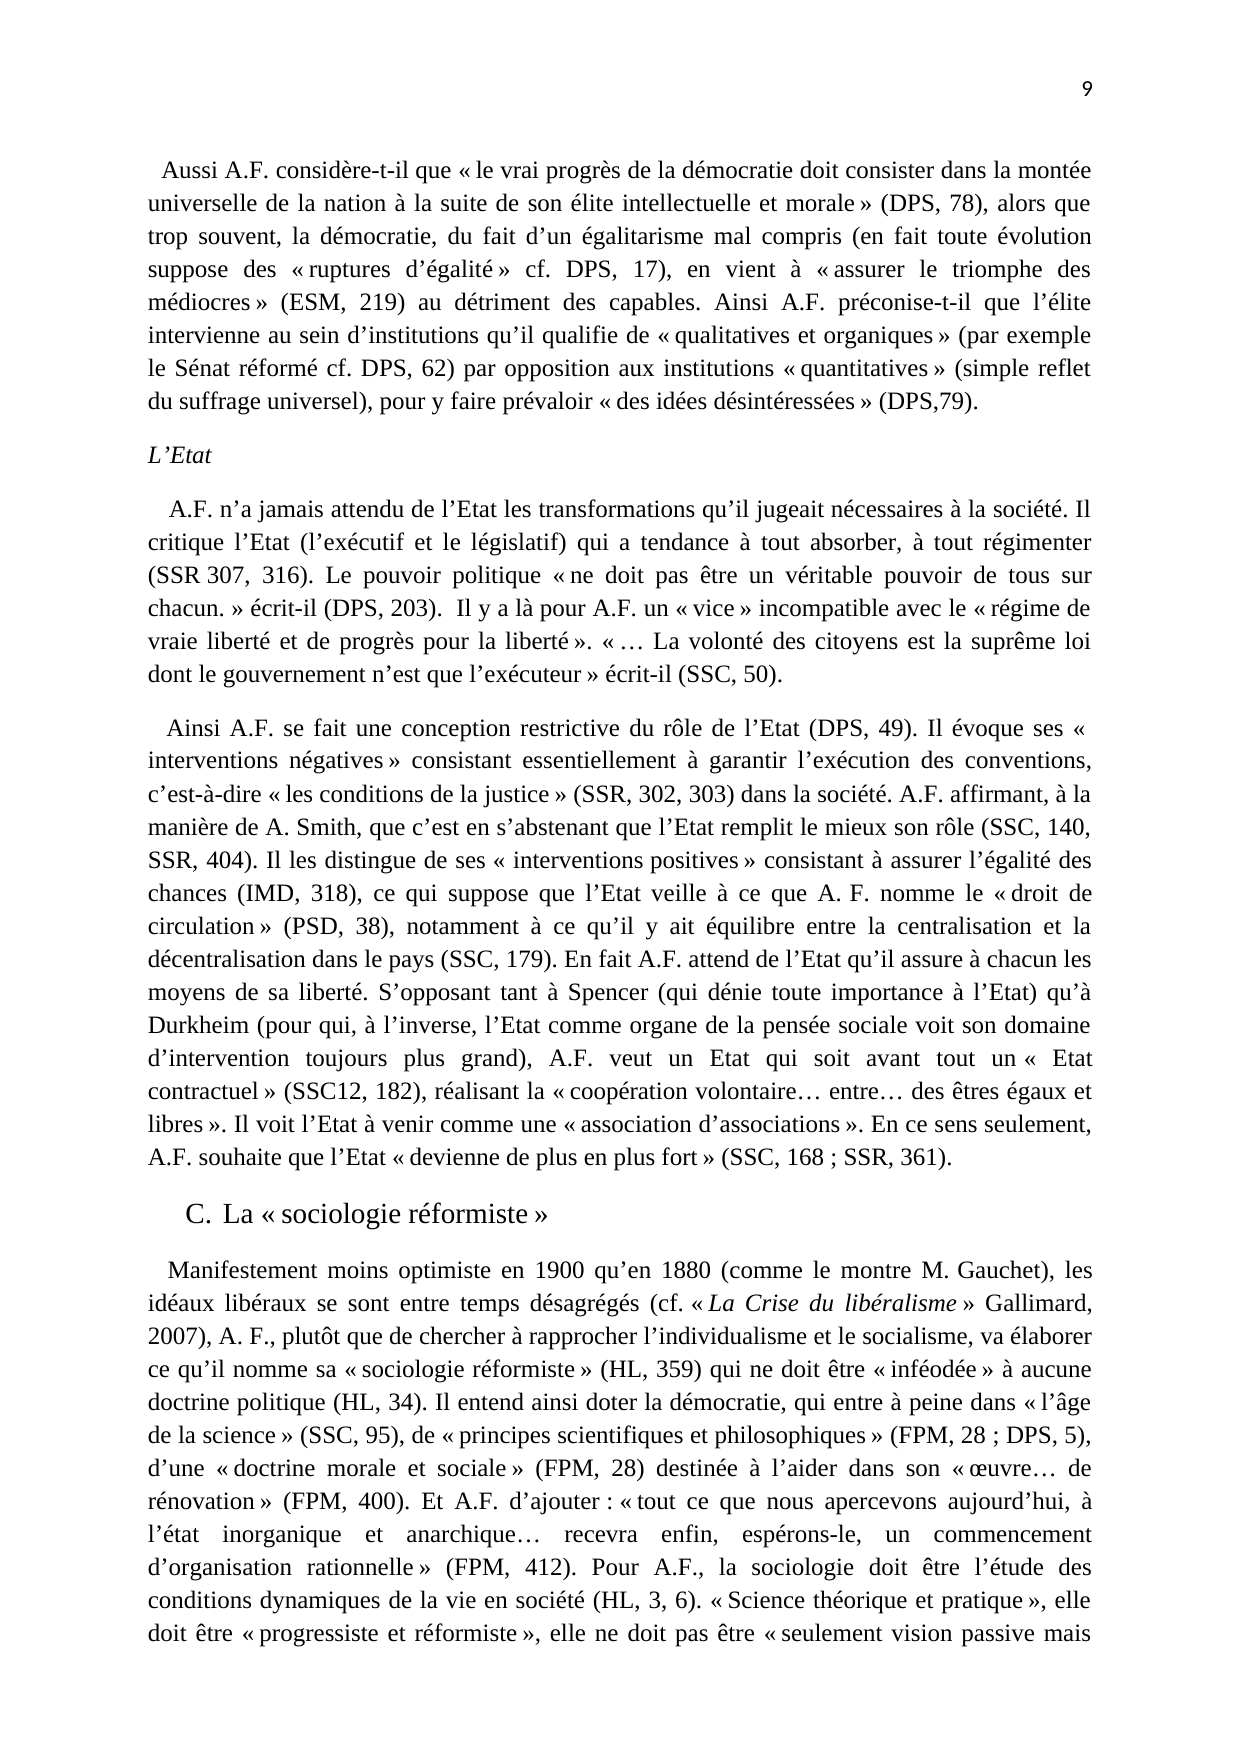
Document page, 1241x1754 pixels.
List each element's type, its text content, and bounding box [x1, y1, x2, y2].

text Manifestement moins optimiste en 1900 qu’en 1880 (comme le montre M. Gauchet), les idéaux libéraux se sont entre temps désagrégés (cf. « La Crise du libéralisme » Gallimard, 2007), A. F., plutôt que de chercher à rapprocher l’individualisme et le socialisme, va élaborer ce qu’il nomme sa « sociologie réformiste » (HL, 359) qui ne doit être « inféodée » à aucune doctrine politique (HL, 34). Il entend ainsi doter la démocratie, qui entre à peine dans « l’âge de la science » (SSC, 95), de « principes scientifiques et philosophiques » (FPM, 28 ; DPS, 5), d’une « doctrine morale et sociale » (FPM, 28) destinée à l’aider dans son « œuvre… de rénovation » (FPM, 400). Et A.F. d’ajouter : « tout ce que nous apercevons aujourd’hui, à l’état inorganique et anarchique… recevra enfin, espérons-le, un commencement d’organisation rationnelle » (FPM, 412). Pour A.F., la sociologie doit être l’étude des conditions dynamiques de la vie en société (HL, 3, 6). « Science théorique et pratique », elle doit être « progressiste et réformiste », elle ne doit pas être « seulement vision passive mais [148, 1255, 1093, 1647]
subtitle La « sociologie réformiste » [185, 1196, 1093, 1229]
text Aussi A.F. considère-t-il que « le vrai progrès de la démocratie doit consister dans la montée universelle de la nation à la suite de son élite intellectuelle et morale » (DPS, 78), alors que trop souvent, la démocratie, du fait d’un égalitarisme mal compris (en fait toute évolution suppose des « ruptures d’égalité » cf. DPS, 17), en vient à « assurer le triomphe des médiocres » (ESM, 219) au détriment des capables. Ainsi A.F. préconise-t-il que l’élite intervienne au sein d’institutions qu’il qualifie de « qualitatives et organiques » (par exemple le Sénat réformé cf. DPS, 62) par opposition aux institutions « quantitatives » (simple reflet du suffrage universel), pour y faire prévaloir « des idées désintéressées » (DPS,79). [148, 155, 1093, 415]
text Ainsi A.F. se fait une conception restrictive du rôle de l’Etat (DPS, 49). Il évoque ses « interventions négatives » consistant essentiellement à garantir l’exécution des conventions, c’est-à-dire « les conditions de la justice » (SSR, 302, 303) dans la société. A.F. affirmant, à la manière de A. Smith, que c’est en s’abstenant que l’Etat remplit le mieux son rôle (SSC, 140, SSR, 404). Il les distingue de ses « interventions positives » consistant à assurer l’égalité des chances (IMD, 318), ce qui suppose que l’Etat veille à ce que A. F. nomme le « droit de circulation » (PSD, 38), notamment à ce qu’il y ait équilibre entre la centralisation et la décentralisation dans le pays (SSC, 179). En fait A.F. attend de l’Etat qu’il assure à chacun les moyens de sa liberté. S’opposant tant à Spencer (qui dénie toute importance à l’Etat) qu’à Durkheim (pour qui, à l’inverse, l’Etat comme organe de la pensée sociale voit son domaine d’intervention toujours plus grand), A.F. veut un Etat qui soit avant tout un « Etat contractuel » (SSC12, 182), réalisant la « coopération volontaire… entre… des êtres égaux et libres ». Il voit l’Etat à venir comme une « association d’associations ». En ce sens seulement, A.F. souhaite que l’Etat « devienne de plus en plus fort » (SSC, 168 ; SSR, 361). [148, 713, 1093, 1171]
text A.F. n’a jamais attendu de l’Etat les transformations qu’il jugeait nécessaires à la société. Il critique l’Etat (l’exécutif et le législatif) qui a tendance à tout absorber, à tout régimenter (SSR 307, 316). Le pouvoir politique « ne doit pas être un véritable pouvoir de tous sur chacun. » écrit-il (DPS, 203). Il y a là pour A.F. un « vice » incompatible avec le « régime de vraie liberté et de progrès pour la liberté ». « … La volonté des citoyens est la suprême loi dont le gouvernement n’est que l’exécuteur » écrit-il (SSC, 50). [148, 494, 1093, 687]
subtitle L’Etat [148, 440, 1093, 468]
